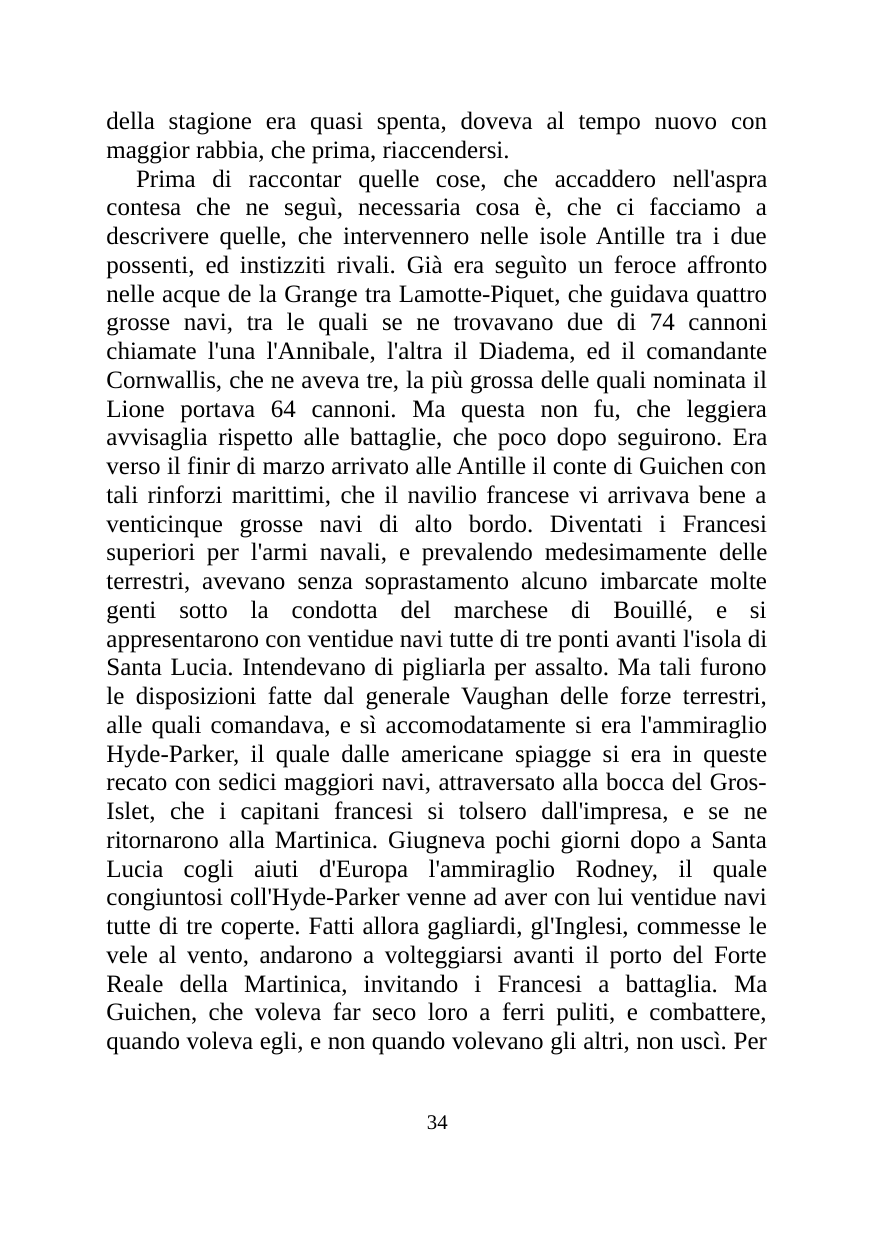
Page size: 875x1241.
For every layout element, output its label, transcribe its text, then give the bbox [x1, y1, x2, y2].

text della stagione era quasi spenta, doveva al tempo nuovo con maggior rabbia, che prima, riaccendersi. [106, 106, 768, 164]
text Prima di raccontar quelle cose, che accaddero nell'aspra contesa che ne seguì, necessaria cosa è, che ci facciamo a descrivere quelle, che intervennero nelle isole Antille tra i due possenti, ed instizziti rivali. Già era seguìto un feroce affronto nelle acque de la Grange tra Lamotte-Piquet, che guidava quattro grosse navi, tra le quali se ne trovavano due di 74 cannoni chiamate l'una l'Annibale, l'altra il Diadema, ed il comandante Cornwallis, che ne aveva tre, la più grossa delle quali nominata il Lione portava 64 cannoni. Ma questa non fu, che leggiera avvisaglia rispetto alle battaglie, che poco dopo seguirono. Era verso il finir di marzo arrivato alle Antille il conte di Guichen con tali rinforzi marittimi, che il navilio francese vi arrivava bene a venticinque grosse navi di alto bordo. Diventati i Francesi superiori per l'armi navali, e prevalendo medesimamente delle terrestri, avevano senza soprastamento alcuno imbarcate molte genti sotto la condotta del marchese di Bouillé, e si appresentarono con ventidue navi tutte di tre ponti avanti l'isola di Santa Lucia. Intendevano di pigliarla per assalto. Ma tali furono le disposizioni fatte dal generale Vaughan delle forze terrestri, alle quali comandava, e sì accomodatamente si era l'ammiraglio Hyde-Parker, il quale dalle americane spiagge si era in queste recato con sedici maggiori navi, attraversato alla bocca del Gros-Islet, che i capitani francesi si tolsero dall'impresa, e se ne ritornarono alla Martinica. Giugneva pochi giorni dopo a Santa Lucia cogli aiuti d'Europa l'ammiraglio Rodney, il quale congiuntosi coll'Hyde-Parker venne ad aver con lui ventidue navi tutte di tre coperte. Fatti allora gagliardi, gl'Inglesi, commesse le vele al vento, andarono a volteggiarsi avanti il porto del Forte Reale della Martinica, invitando i Francesi a battaglia. Ma Guichen, che voleva far seco loro a ferri puliti, e combattere, quando voleva egli, e non quando volevano gli altri, non uscì. Per [106, 164, 768, 1055]
